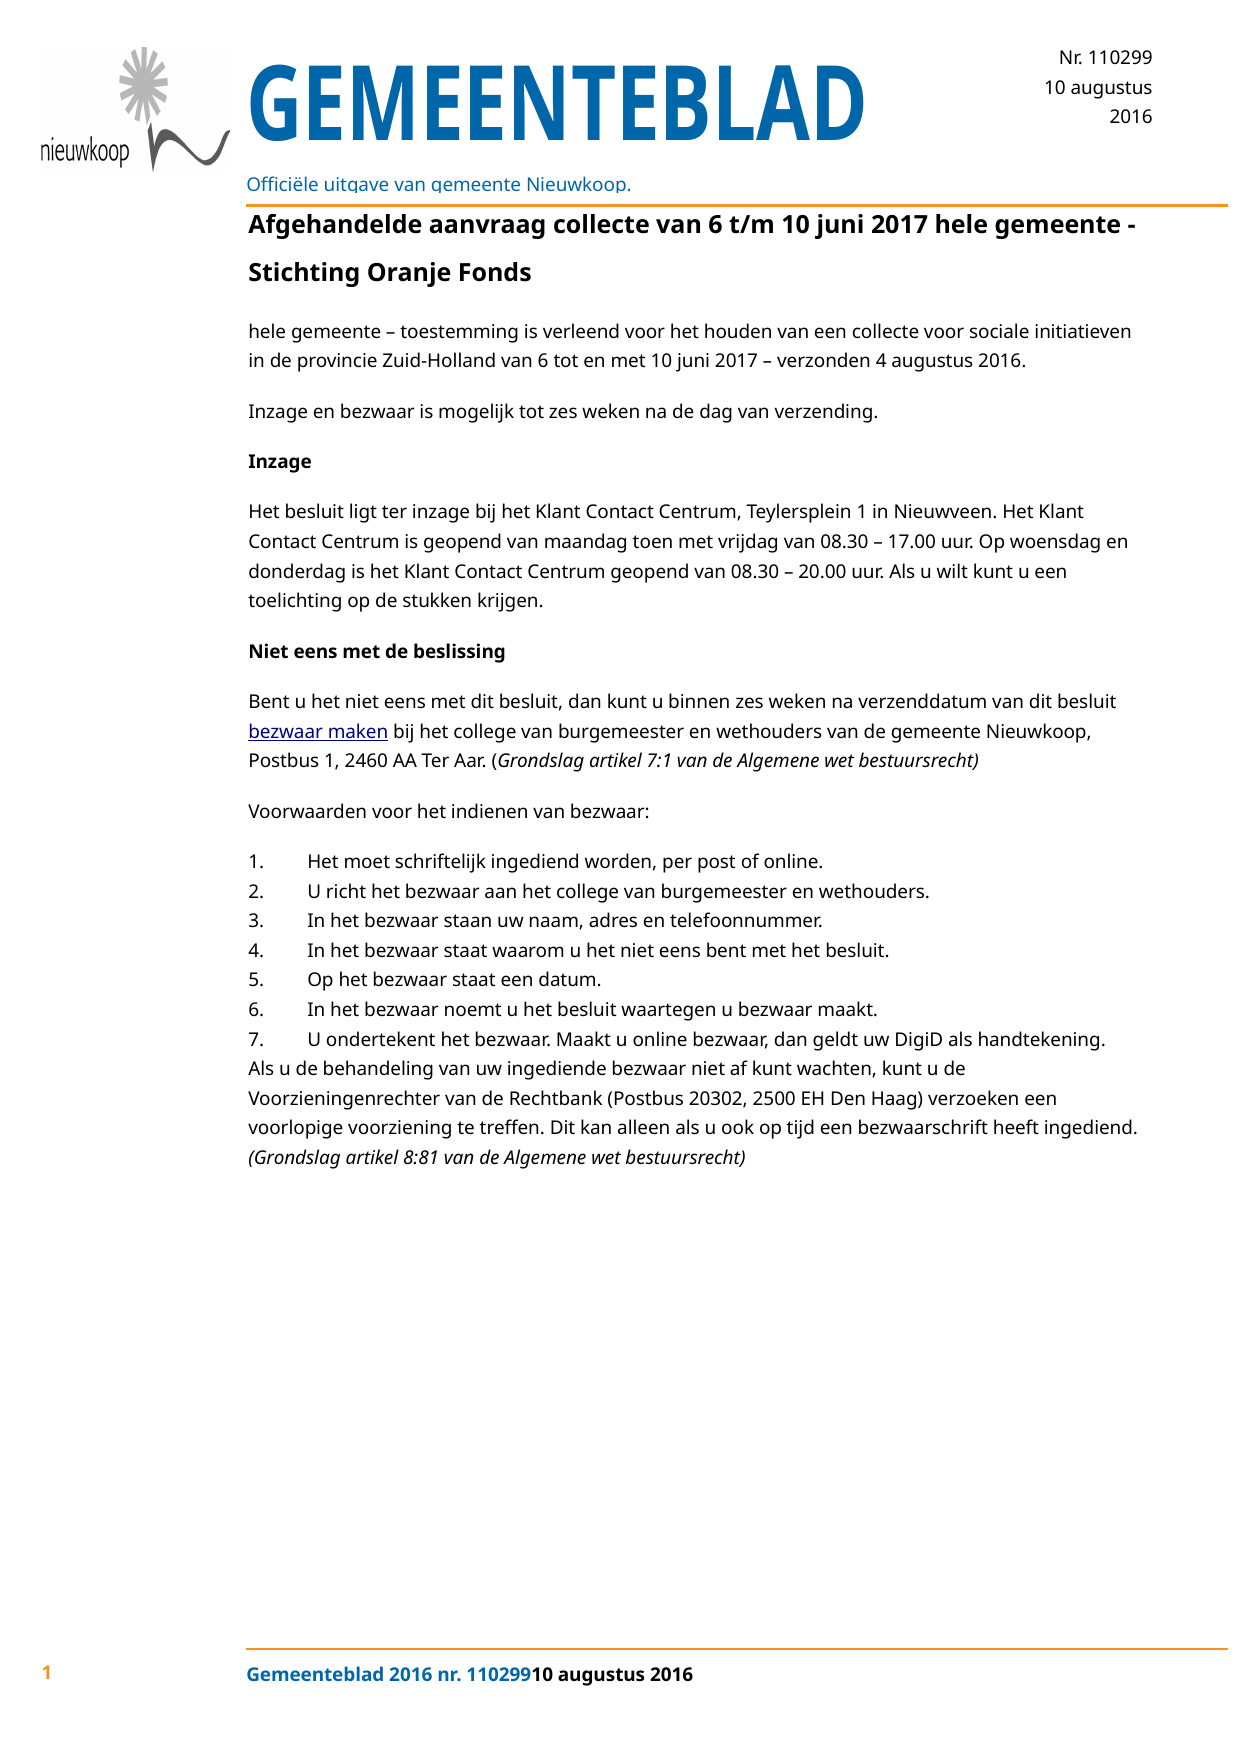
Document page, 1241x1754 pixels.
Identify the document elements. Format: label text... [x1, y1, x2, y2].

text Het besluit ligt ter inzage bij het Klant Contact Centrum, Teylersplein 1 in Nieuwveen. Het Klant Contact Centrum is geopend van maandag toen met vrijdag van 08.30 – 17.00 uur. Op woensdag en donderdag is het Klant Contact Centrum geopend van 08.30 – 20.00 uur. Als u wilt kunt u een toelichting op de stukken krijgen. [248, 499, 1152, 613]
list Op het bezwaar staat een datum. [248, 967, 1152, 992]
text Inzage [248, 448, 1152, 474]
text Afgehandelde aanvraag collecte van 6 t/m 10 juni 2017 hele gemeente - Stichting Oranje Fonds [248, 207, 1152, 288]
list In het bezwaar staan uw naam, adres en telefoonnummer. [248, 907, 1152, 933]
text hele gemeente – toestemming is verleend voor het houden van een collecte voor sociale initiatieven in de provincie Zuid-Holland van 6 tot en met 10 juni 2017 – verzonden 4 augustus 2016. [248, 318, 1152, 373]
text Niet eens met de beslissing [248, 638, 1152, 664]
list In het bezwaar staat waarom u het niet eens bent met het besluit. [248, 937, 1152, 963]
picture [41, 47, 231, 172]
list U richt het bezwaar aan het college van burgemeester en wethouders. [248, 878, 1152, 904]
list U ondertekent het bezwaar. Maakt u online bezwaar, dan geldt uw DigiD als handtekening. [248, 1026, 1152, 1052]
text Inzage en bezwaar is mogelijk tot zes weken na de dag van verzending. [248, 398, 1152, 424]
text Voorwaarden voor het indienen van bezwaar: [248, 798, 1152, 824]
list Het moet schriftelijk ingediend worden, per post of online. [248, 848, 1152, 874]
list In het bezwaar noemt u het besluit waartegen u bezwaar maakt. [248, 996, 1152, 1022]
text Als u de behandeling van uw ingediende bezwaar niet af kunt wachten, kunt u de Voorzieningenrechter van de Rechtbank (Postbus 20302, 2500 EH Den Haag) verzoeken een voorlopige voorziening te treffen. Dit kan alleen als u ook op tijd een bezwaarschrift heeft ingediend. (Grondslag artikel 8:81 van de Algemene wet bestuursrecht) [248, 1055, 1152, 1170]
text Bent u het niet eens met dit besluit, dan kunt u binnen zes weken na verzenddatum van dit besluit bezwaar maken bij het college van burgemeester en wethouders van de gemeente Nieuwkoop, Postbus 1, 2460 AA Ter Aar. (Grondslag artikel 7:1 van de Algemene wet bestuursrecht) [248, 688, 1152, 773]
